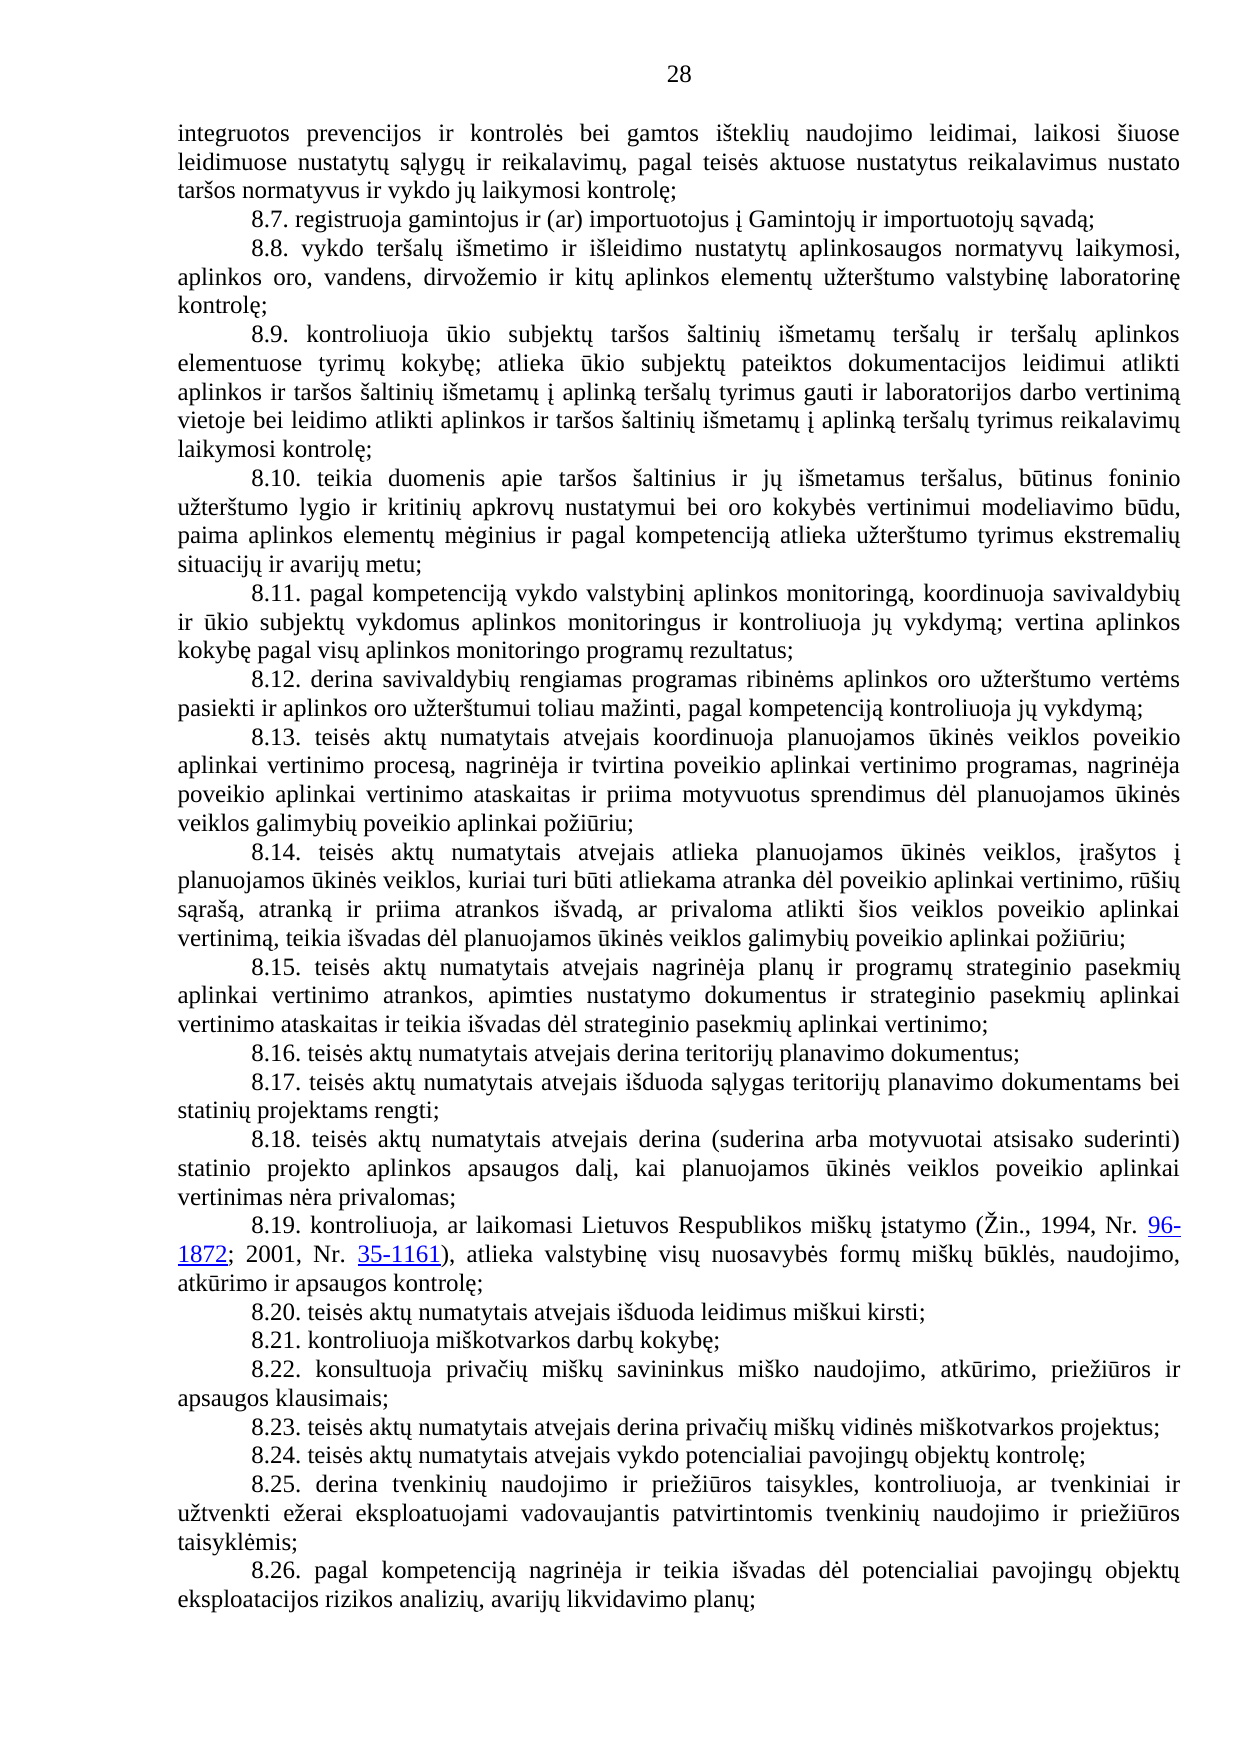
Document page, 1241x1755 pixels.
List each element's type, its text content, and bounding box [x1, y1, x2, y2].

text 8.26. pagal kompetenciją nagrinėja ir teikia išvadas dėl potencialiai pavojingų objektų eksploatacijos rizikos analizių, avarijų likvidavimo planų; [177, 1556, 1181, 1613]
text 8.21. kontroliuoja miškotvarkos darbų kokybę; [177, 1326, 1181, 1354]
text 8.10. teikia duomenis apie taršos šaltinius ir jų išmetamus teršalus, būtinus foninio užterštumo lygio ir kritinių apkrovų nustatymui bei oro kokybės vertinimui modeliavimo būdu, paima aplinkos elementų mėginius ir pagal kompetenciją atlieka užterštumo tyrimus ekstremalių situacijų ir avarijų metu; [177, 463, 1181, 578]
text 8.18. teisės aktų numatytais atvejais derina (suderina arba motyvuotai atsisako suderinti) statinio projekto aplinkos apsaugos dalį, kai planuojamos ūkinės veiklos poveikio aplinkai vertinimas nėra privalomas; [177, 1124, 1181, 1211]
text 8.7. registruoja gamintojus ir (ar) importuotojus į Gamintojų ir importuotojų sąvadą; [177, 204, 1181, 233]
text 8.9. kontroliuoja ūkio subjektų taršos šaltinių išmetamų teršalų ir teršalų aplinkos elementuose tyrimų kokybę; atlieka ūkio subjektų pateiktos dokumentacijos leidimui atlikti aplinkos ir taršos šaltinių išmetamų į aplinką teršalų tyrimus gauti ir laboratorijos darbo vertinimą vietoje bei leidimo atlikti aplinkos ir taršos šaltinių išmetamų į aplinką teršalų tyrimus reikalavimų laikymosi kontrolę; [177, 319, 1181, 463]
text 8.11. pagal kompetenciją vykdo valstybinį aplinkos monitoringą, koordinuoja savivaldybių ir ūkio subjektų vykdomus aplinkos monitoringus ir kontroliuoja jų vykdymą; vertina aplinkos kokybę pagal visų aplinkos monitoringo programų rezultatus; [177, 578, 1181, 664]
text 8.13. teisės aktų numatytais atvejais koordinuoja planuojamos ūkinės veiklos poveikio aplinkai vertinimo procesą, nagrinėja ir tvirtina poveikio aplinkai vertinimo programas, nagrinėja poveikio aplinkai vertinimo ataskaitas ir priima motyvuotus sprendimus dėl planuojamos ūkinės veiklos galimybių poveikio aplinkai požiūriu; [177, 722, 1181, 837]
text integruotos prevencijos ir kontrolės bei gamtos išteklių naudojimo leidimai, laikosi šiuose leidimuose nustatytų sąlygų ir reikalavimų, pagal teisės aktuose nustatytus reikalavimus nustato taršos normatyvus ir vykdo jų laikymosi kontrolę; [177, 118, 1181, 204]
text 8.14. teisės aktų numatytais atvejais atlieka planuojamos ūkinės veiklos, įrašytos į planuojamos ūkinės veiklos, kuriai turi būti atliekama atranka dėl poveikio aplinkai vertinimo, rūšių sąrašą, atranką ir priima atrankos išvadą, ar privaloma atlikti šios veiklos poveikio aplinkai vertinimą, teikia išvadas dėl planuojamos ūkinės veiklos galimybių poveikio aplinkai požiūriu; [177, 837, 1181, 952]
text 8.17. teisės aktų numatytais atvejais išduoda sąlygas teritorijų planavimo dokumentams bei statinių projektams rengti; [177, 1067, 1181, 1124]
text 8.19. kontroliuoja, ar laikomasi Lietuvos Respublikos miškų įstatymo (Žin., 1994, Nr. 96-1872; 2001, Nr. 35-1161), atlieka valstybinę visų nuosavybės formų miškų būklės, naudojimo, atkūrimo ir apsaugos kontrolę; [177, 1211, 1181, 1297]
text 8.24. teisės aktų numatytais atvejais vykdo potencialiai pavojingų objektų kontrolę; [177, 1441, 1181, 1469]
text 8.20. teisės aktų numatytais atvejais išduoda leidimus miškui kirsti; [177, 1297, 1181, 1326]
text 8.23. teisės aktų numatytais atvejais derina privačių miškų vidinės miškotvarkos projektus; [177, 1412, 1181, 1441]
text 8.12. derina savivaldybių rengiamas programas ribinėms aplinkos oro užterštumo vertėms pasiekti ir aplinkos oro užterštumui toliau mažinti, pagal kompetenciją kontroliuoja jų vykdymą; [177, 664, 1181, 722]
text 8.16. teisės aktų numatytais atvejais derina teritorijų planavimo dokumentus; [177, 1038, 1181, 1067]
text 8.15. teisės aktų numatytais atvejais nagrinėja planų ir programų strateginio pasekmių aplinkai vertinimo atrankos, apimties nustatymo dokumentus ir strateginio pasekmių aplinkai vertinimo ataskaitas ir teikia išvadas dėl strateginio pasekmių aplinkai vertinimo; [177, 952, 1181, 1038]
text 8.25. derina tvenkinių naudojimo ir priežiūros taisykles, kontroliuoja, ar tvenkiniai ir užtvenkti ežerai eksploatuojami vadovaujantis patvirtintomis tvenkinių naudojimo ir priežiūros taisyklėmis; [177, 1469, 1181, 1556]
text 8.8. vykdo teršalų išmetimo ir išleidimo nustatytų aplinkosaugos normatyvų laikymosi, aplinkos oro, vandens, dirvožemio ir kitų aplinkos elementų užterštumo valstybinę laboratorinę kontrolę; [177, 233, 1181, 319]
text 8.22. konsultuoja privačių miškų savininkus miško naudojimo, atkūrimo, priežiūros ir apsaugos klausimais; [177, 1354, 1181, 1412]
